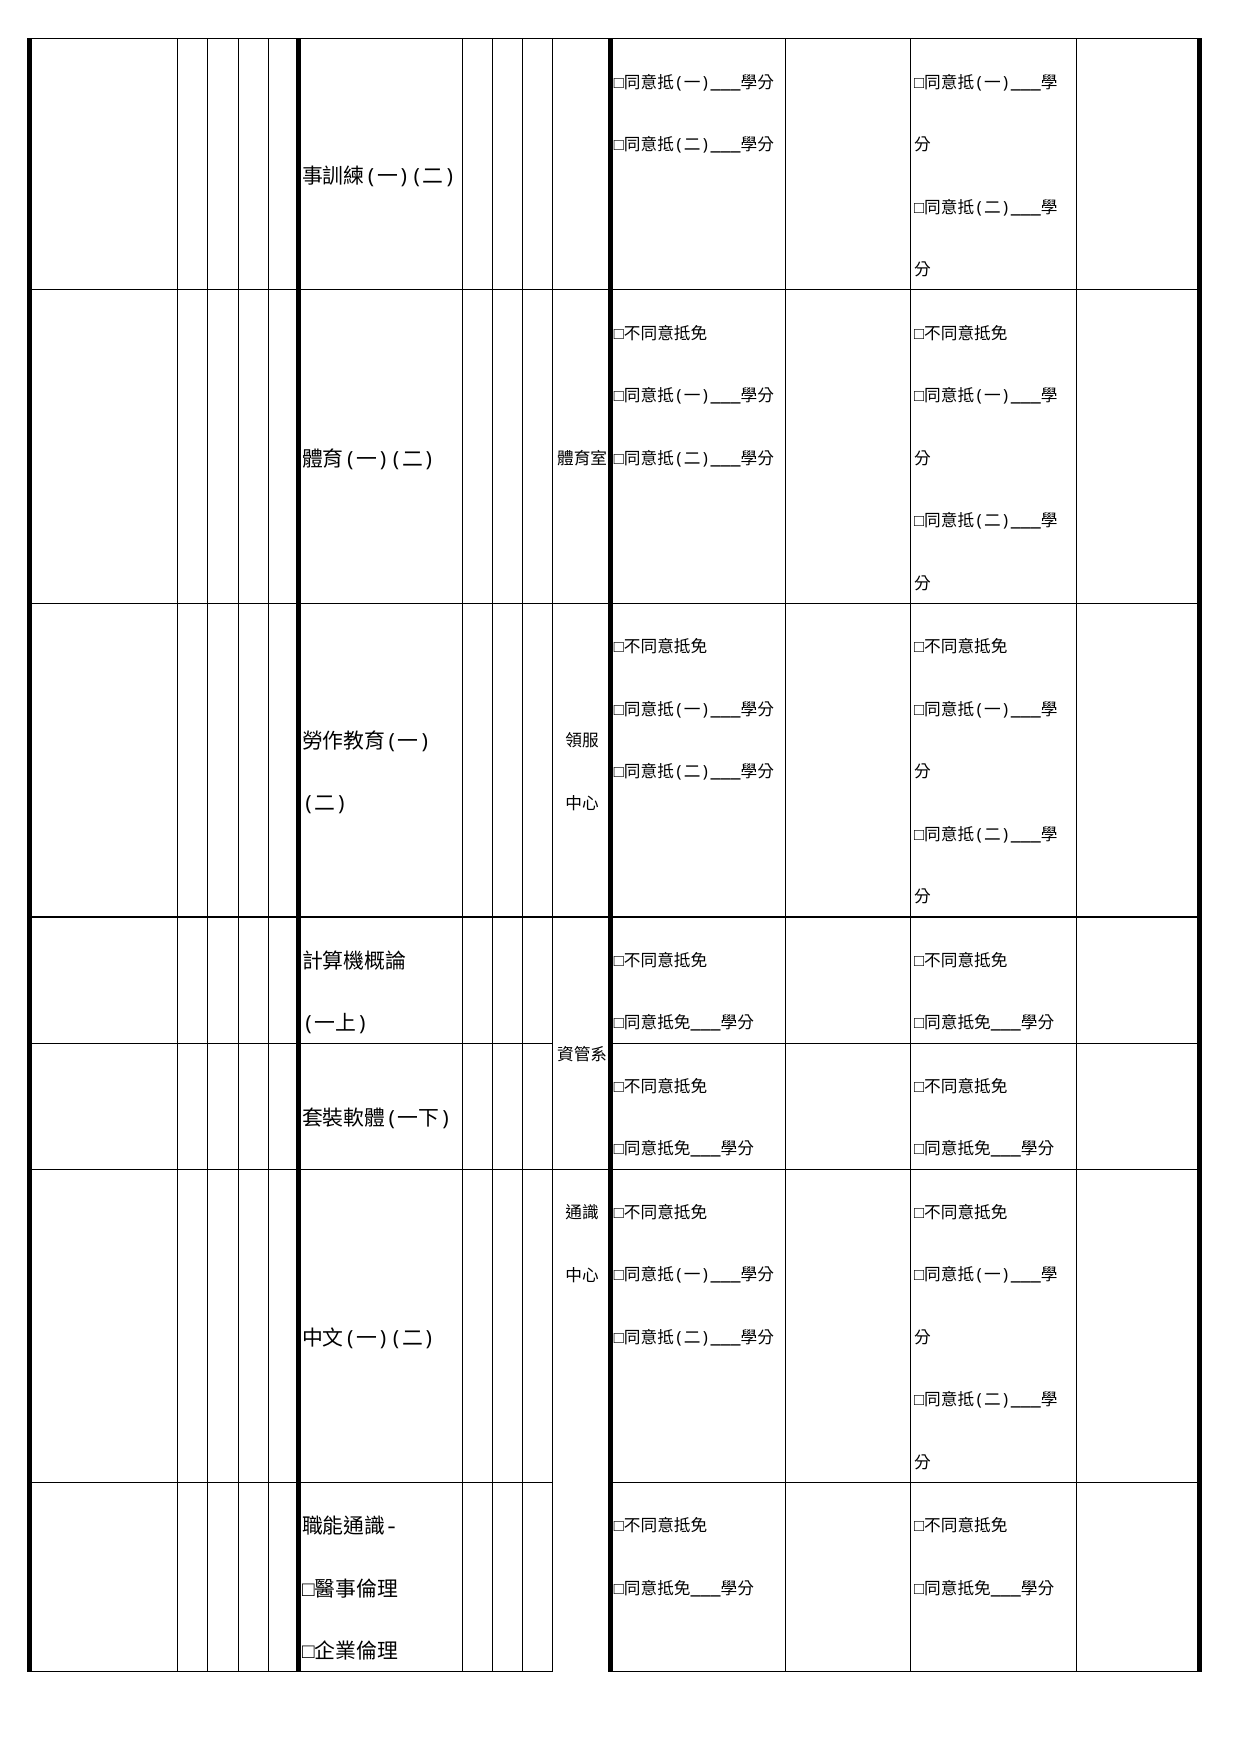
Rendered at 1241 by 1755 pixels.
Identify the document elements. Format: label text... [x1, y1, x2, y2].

table_cell [463, 918, 492, 1042]
table_cell [239, 290, 268, 603]
table_cell [32, 1170, 177, 1482]
table_cell [32, 1483, 177, 1671]
table_cell [239, 39, 268, 289]
table_cell [523, 39, 552, 289]
table_cell [523, 604, 552, 916]
table_cell □不同意抵免 □同意抵(一)___學分 □同意抵(二)___學分 [911, 1170, 1076, 1482]
table_cell [493, 1170, 522, 1482]
table_cell [239, 1170, 268, 1482]
table_cell [208, 1483, 238, 1671]
table_cell [493, 39, 522, 289]
table_cell [178, 290, 207, 603]
table_cell 中文(一)(二) [301, 1170, 462, 1482]
table_cell [208, 604, 238, 916]
table_cell [786, 918, 910, 1042]
table_cell [1077, 290, 1197, 603]
table_cell [493, 290, 522, 603]
table_cell [32, 1044, 177, 1168]
table_cell [32, 290, 177, 603]
table_cell [786, 604, 910, 916]
table_cell [239, 604, 268, 916]
table_cell [1077, 918, 1197, 1042]
table_cell [239, 1044, 268, 1168]
table_cell [32, 604, 177, 916]
table_cell [178, 1483, 207, 1671]
table_cell [269, 1044, 296, 1168]
table_cell [269, 918, 296, 1042]
table_cell [523, 918, 552, 1042]
table_cell □同意抵(一)___學分 □同意抵(二)___學分 [911, 39, 1076, 289]
table_cell □不同意抵免 □同意抵免___學分 [613, 1044, 785, 1168]
table_cell [239, 1483, 268, 1671]
table_cell □不同意抵免 □同意抵免___學分 [613, 918, 785, 1042]
table_cell [32, 918, 177, 1042]
table_cell [786, 39, 910, 289]
table_cell [463, 1044, 492, 1168]
table_cell [269, 290, 296, 603]
table_cell [463, 604, 492, 916]
table_cell □不同意抵免 □同意抵免___學分 [911, 918, 1076, 1042]
table_cell □不同意抵免 □同意抵免___學分 [911, 1044, 1076, 1168]
table_cell [463, 290, 492, 603]
table_cell [1077, 1170, 1197, 1482]
table_cell [463, 39, 492, 289]
table_cell □同意抵(一)___學分 □同意抵(二)___學分 [613, 39, 785, 289]
table_cell [178, 1170, 207, 1482]
table_cell [1077, 1044, 1197, 1168]
table_cell [178, 39, 207, 289]
table_cell 事訓練(一)(二) [301, 39, 462, 289]
table_cell [208, 1044, 238, 1168]
table_cell [1077, 604, 1197, 916]
table_cell [523, 1483, 552, 1671]
table_cell [1077, 39, 1197, 289]
table_cell [1077, 1483, 1197, 1671]
table_cell [493, 918, 522, 1042]
table_cell [269, 604, 296, 916]
table_cell [523, 1170, 552, 1482]
table_cell □不同意抵免 □同意抵(一)___學分 □同意抵(二)___學分 [613, 1170, 785, 1482]
table_cell 通識 中心 [553, 1170, 608, 1671]
table_cell [523, 1044, 552, 1168]
table_cell [178, 918, 207, 1042]
table_cell [178, 604, 207, 916]
table_cell [239, 918, 268, 1042]
table_cell [463, 1483, 492, 1671]
table_cell □不同意抵免 □同意抵(一)___學分 □同意抵(二)___學分 [613, 290, 785, 603]
table_cell □不同意抵免 □同意抵(一)___學分 □同意抵(二)___學分 [911, 290, 1076, 603]
table_cell [269, 1483, 296, 1671]
table_cell [269, 1170, 296, 1482]
table_cell [786, 290, 910, 603]
table_cell [208, 1170, 238, 1482]
table_cell [208, 290, 238, 603]
table_cell [463, 1170, 492, 1482]
table_cell □不同意抵免 □同意抵(一)___學分 □同意抵(二)___學分 [613, 604, 785, 916]
table_cell [493, 604, 522, 916]
table_cell 資管系 [553, 918, 608, 1168]
table_cell [786, 1044, 910, 1168]
table_cell [208, 918, 238, 1042]
table_cell [32, 39, 177, 289]
table_cell 體育(一)(二) [301, 290, 462, 603]
table_cell [269, 39, 296, 289]
table_cell 領服 中心 [553, 604, 608, 916]
table_cell □不同意抵免 □同意抵(一)___學分 □同意抵(二)___學分 [911, 604, 1076, 916]
table_cell [523, 290, 552, 603]
table_cell [553, 39, 608, 289]
table_cell 職能通識- □醫事倫理 □企業倫理 [301, 1483, 462, 1671]
table_cell 計算機概論 (一上) [301, 918, 462, 1042]
table_cell [178, 1044, 207, 1168]
table_cell [493, 1483, 522, 1671]
table_cell [786, 1170, 910, 1482]
table_cell [493, 1044, 522, 1168]
table_cell □不同意抵免 □同意抵免___學分 [613, 1483, 785, 1671]
table_cell 套裝軟體(一下) [301, 1044, 462, 1168]
table_cell 體育室 [553, 290, 608, 603]
table_cell [786, 1483, 910, 1671]
table_cell 勞作教育(一)(二) [301, 604, 462, 916]
table_cell [208, 39, 238, 289]
table_cell □不同意抵免 □同意抵免___學分 [911, 1483, 1076, 1671]
